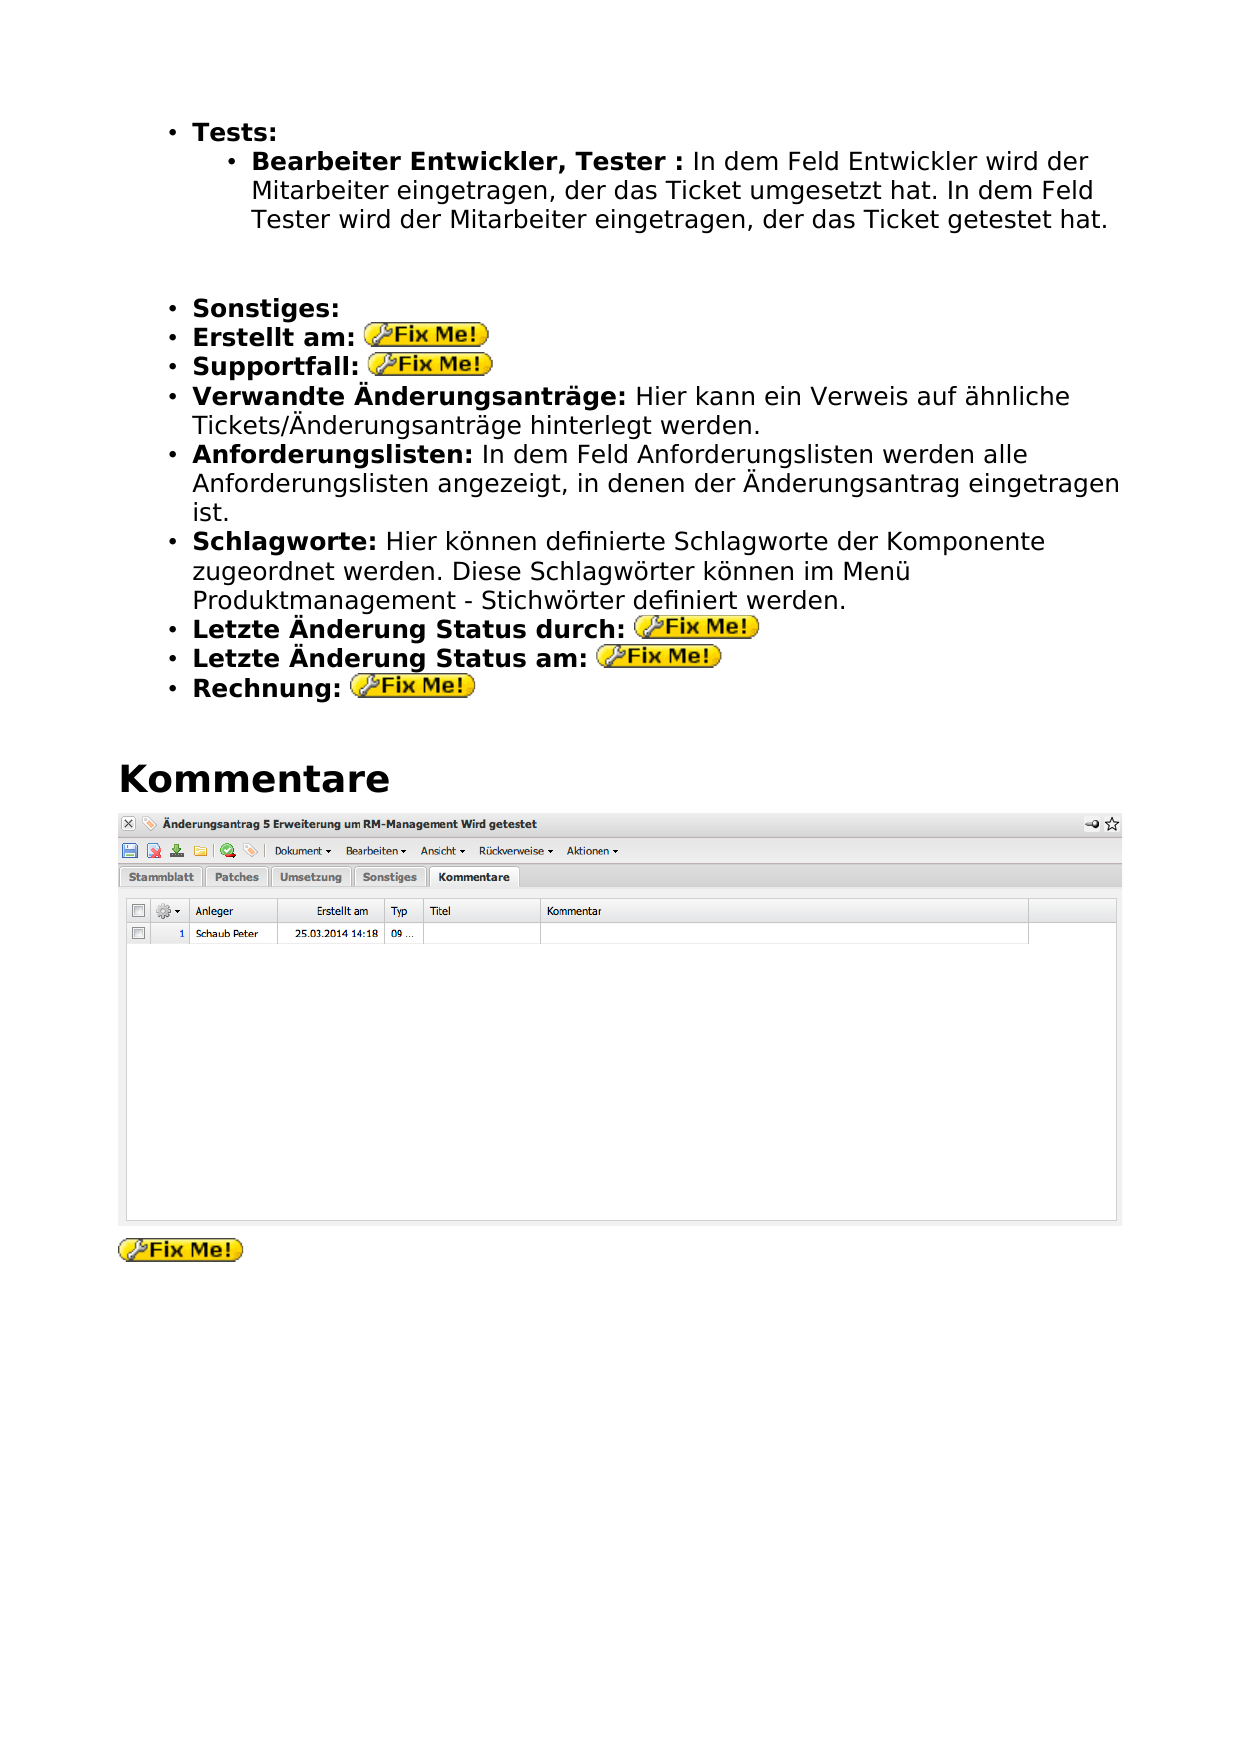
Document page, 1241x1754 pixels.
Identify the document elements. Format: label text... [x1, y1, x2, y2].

list Verwandte Änderungsanträge: Hier kann ein Verweis auf ähnliche Tickets/Änderungsanträge hinterlegt werden. [177, 382, 1122, 440]
picture [118, 813, 1123, 1226]
list Tests: [177, 118, 1122, 147]
list Letzte Änderung Status am: [177, 644, 1122, 674]
picture [634, 615, 760, 639]
list Bearbeiter Entwickler, Tester : In dem Feld Entwickler wird der Mitarbeiter eingetragen, der das Ticket umgesetzt hat. In dem Feld Tester wird der Mitarbeiter eingetragen, der das Ticket getestet hat. [236, 147, 1122, 235]
subtitle Kommentare [118, 758, 1122, 801]
list Anforderungslisten: In dem Feld Anforderungslisten werden alle Anforderungslisten angezeigt, in denen der Änderungsantrag eingetragen ist. [177, 440, 1122, 527]
list Supportfall: [177, 352, 1122, 382]
list Erstellt am: [177, 323, 1122, 352]
list Schlagworte: Hier können definierte Schlagworte der Komponente zugeordnet werden. Diese Schlagwörter können im Menü Produktmanagement - Stichwörter definiert werden. [177, 527, 1122, 615]
list Rechnung: [177, 674, 1122, 703]
picture [350, 673, 476, 698]
picture [367, 352, 493, 376]
list Sonstiges: [177, 294, 1122, 323]
picture [363, 322, 489, 347]
picture [118, 1238, 244, 1262]
picture [596, 644, 722, 668]
list Letzte Änderung Status durch: [177, 615, 1122, 644]
